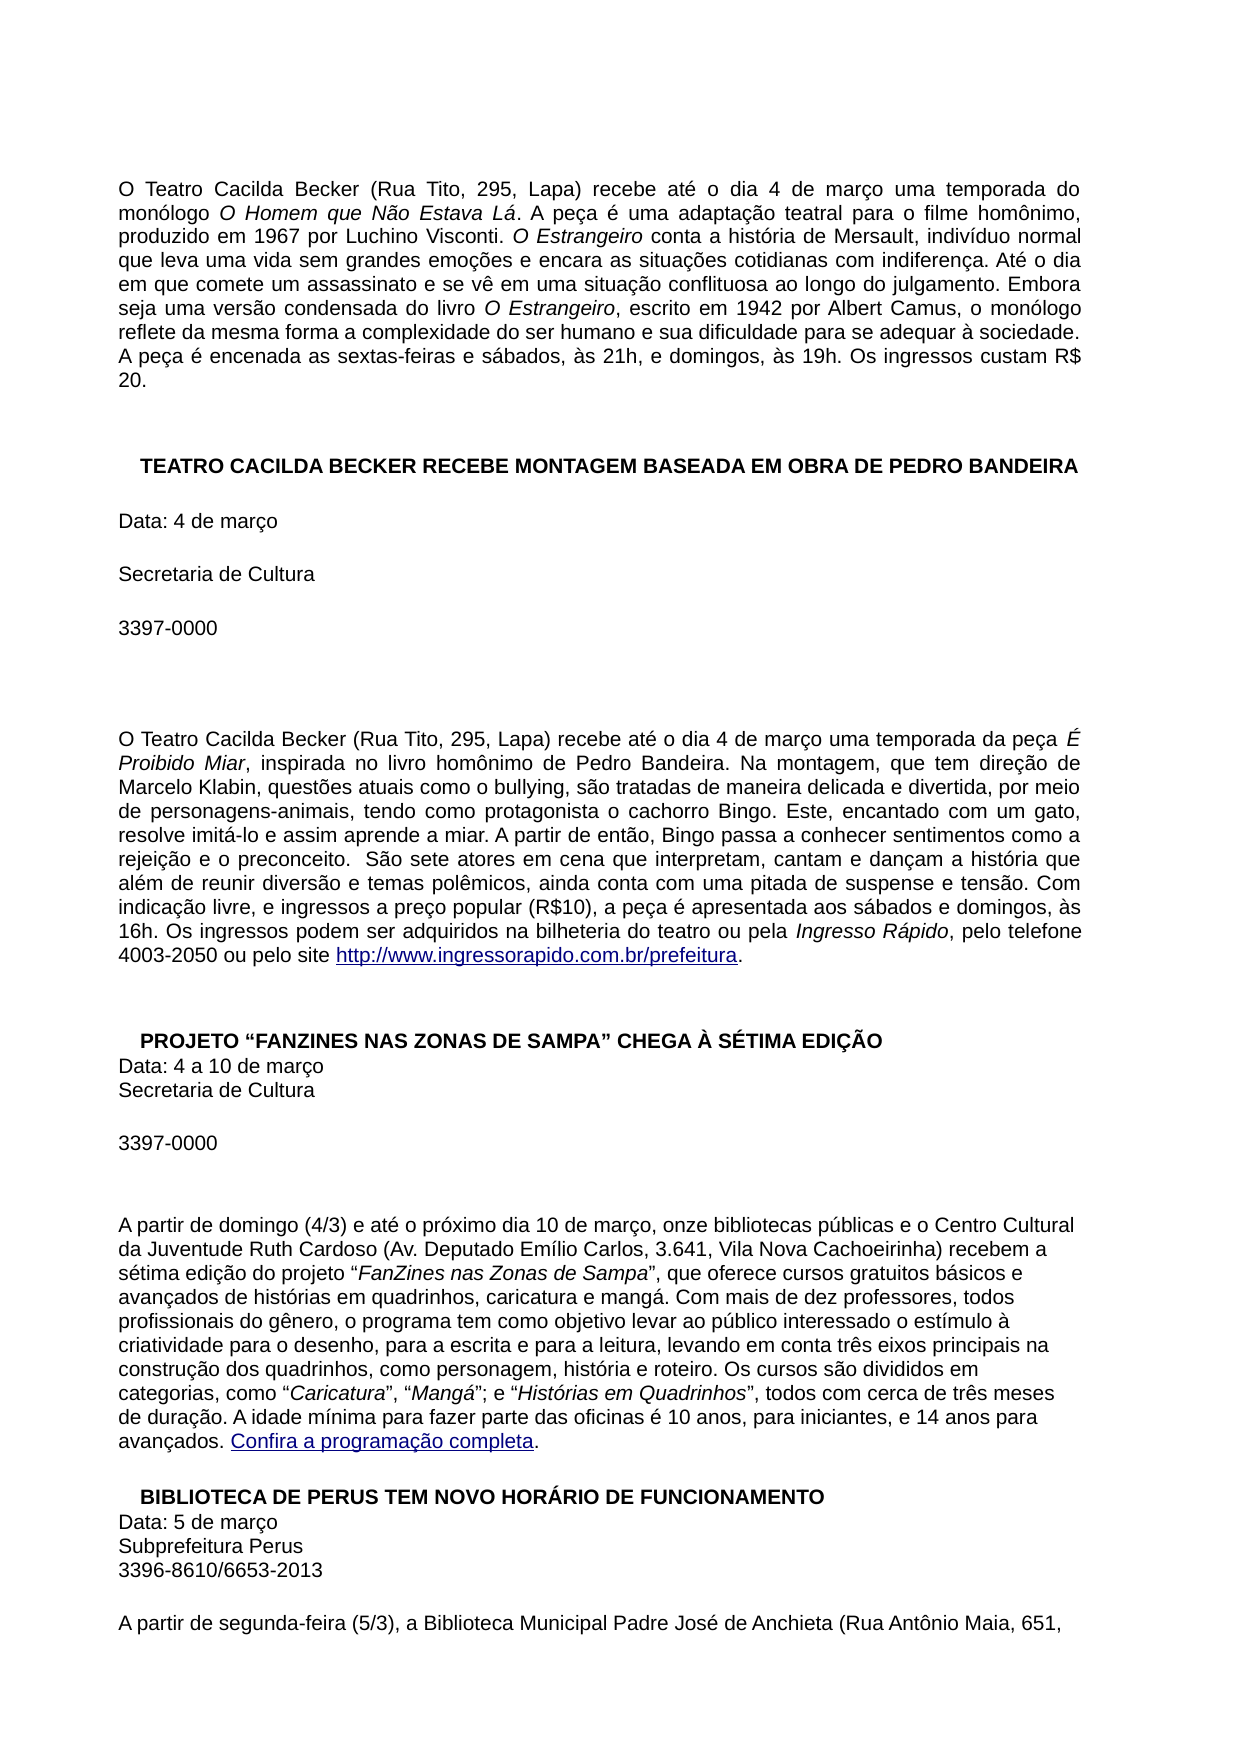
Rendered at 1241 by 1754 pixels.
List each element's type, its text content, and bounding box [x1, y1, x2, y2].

table_cell O Teatro Cacilda Becker (Rua Tito, 295, Lapa) recebe até o dia 4 de março uma temporada do monólogo O Homem que Não Estava Lá. A peça é uma adaptação teatral para o filme homônimo, produzido em 1967 por Luchino Visconti. O Estrangeiro conta a história de Mersault, indivíduo normal que leva uma vida sem grandes emoções e encara as situações cotidianas com indiferença. Até o dia em que comete um assassinato e se vê em uma situação conflituosa ao longo do julgamento. Embora seja uma versão condensada do livro O Estrangeiro, escrito em 1942 por Albert Camus, o monólogo reflete da mesma forma a complexidade do ser humano e sua dificuldade para se adequar à sociedade. A peça é encenada as sextas-feiras e sábados, às 21h, e domingos, às 19h. Os ingressos custam R$ 20. TEATRO CACILDA BECKER RECEBE MONTAGEM BASEADA EM OBRA DE PEDRO BANDEIRA Data: 4 de março Secretaria de Cultura 3397-0000 O Teatro Cacilda Becker (Rua Tito, 295, Lapa) recebe até o dia 4 de março uma temporada da peça É Proibido Miar, inspirada no livro homônimo de Pedro Bandeira. Na montagem, que tem direção de Marcelo Klabin, questões atuais como o bullying, são tratadas de maneira delicada e divertida, por meio de personagens-animais, tendo como protagonista o cachorro Bingo. Este, encantado com um gato, resolve imitá-lo e assim aprende a miar. A partir de então, Bingo passa a conhecer sentimentos como a rejeição e o preconceito. São sete atores em cena que interpretam, cantam e dançam a história que além de reunir diversão e temas polêmicos, ainda conta com uma pitada de suspense e tensão. Com indicação livre, e ingressos a preço popular (R$10), a peça é apresentada aos sábados e domingos, às 16h. Os ingressos podem ser adquiridos na bilheteria do teatro ou pela Ingresso Rápido, pelo telefone 4003-2050 ou pelo site http://www.ingressorapido.com.br/prefeitura. PROJETO “FANZINES NAS ZONAS DE SAMPA” CHEGA À SÉTIMA EDIÇÃO Data: 4 a 10 de março Secretaria de Cultura 3397-0000 A partir de domingo (4/3) e até o próximo dia 10 de março, onze bibliotecas públicas e o Centro Cultural da Juventude Ruth Cardoso (Av. Deputado Emílio Carlos, 3.641, Vila Nova Cachoeirinha) recebem a sétima edição do projeto “FanZines nas Zonas de Sampa”, que oferece cursos gratuitos básicos e avançados de histórias em quadrinhos, caricatura e mangá. Com mais de dez professores, todos profissionais do gênero, o programa tem como objetivo levar ao público interessado o estímulo à criatividade para o desenho, para a escrita e para a leitura, levando em conta três eixos principais na construção dos quadrinhos, como personagem, história e roteiro. Os cursos são divididos em categorias, como “Caricatura”, “Mangá”; e “Histórias em Quadrinhos”, todos com cerca de três meses de duração. A idade mínima para fazer parte das oficinas é 10 anos, para iniciantes, e 14 anos para avançados. Confira a programação completa. BIBLIOTECA DE PERUS TEM NOVO HORÁRIO DE FUNCIONAMENTO Data: 5 de março Subprefeitura Perus 3396-8610/6653-2013 A partir de segunda-feira (5/3), a Biblioteca Municipal Padre José de Anchieta (Rua Antônio Maia, 651, [118, 118, 1082, 1635]
table_cell [1082, 118, 1102, 1635]
